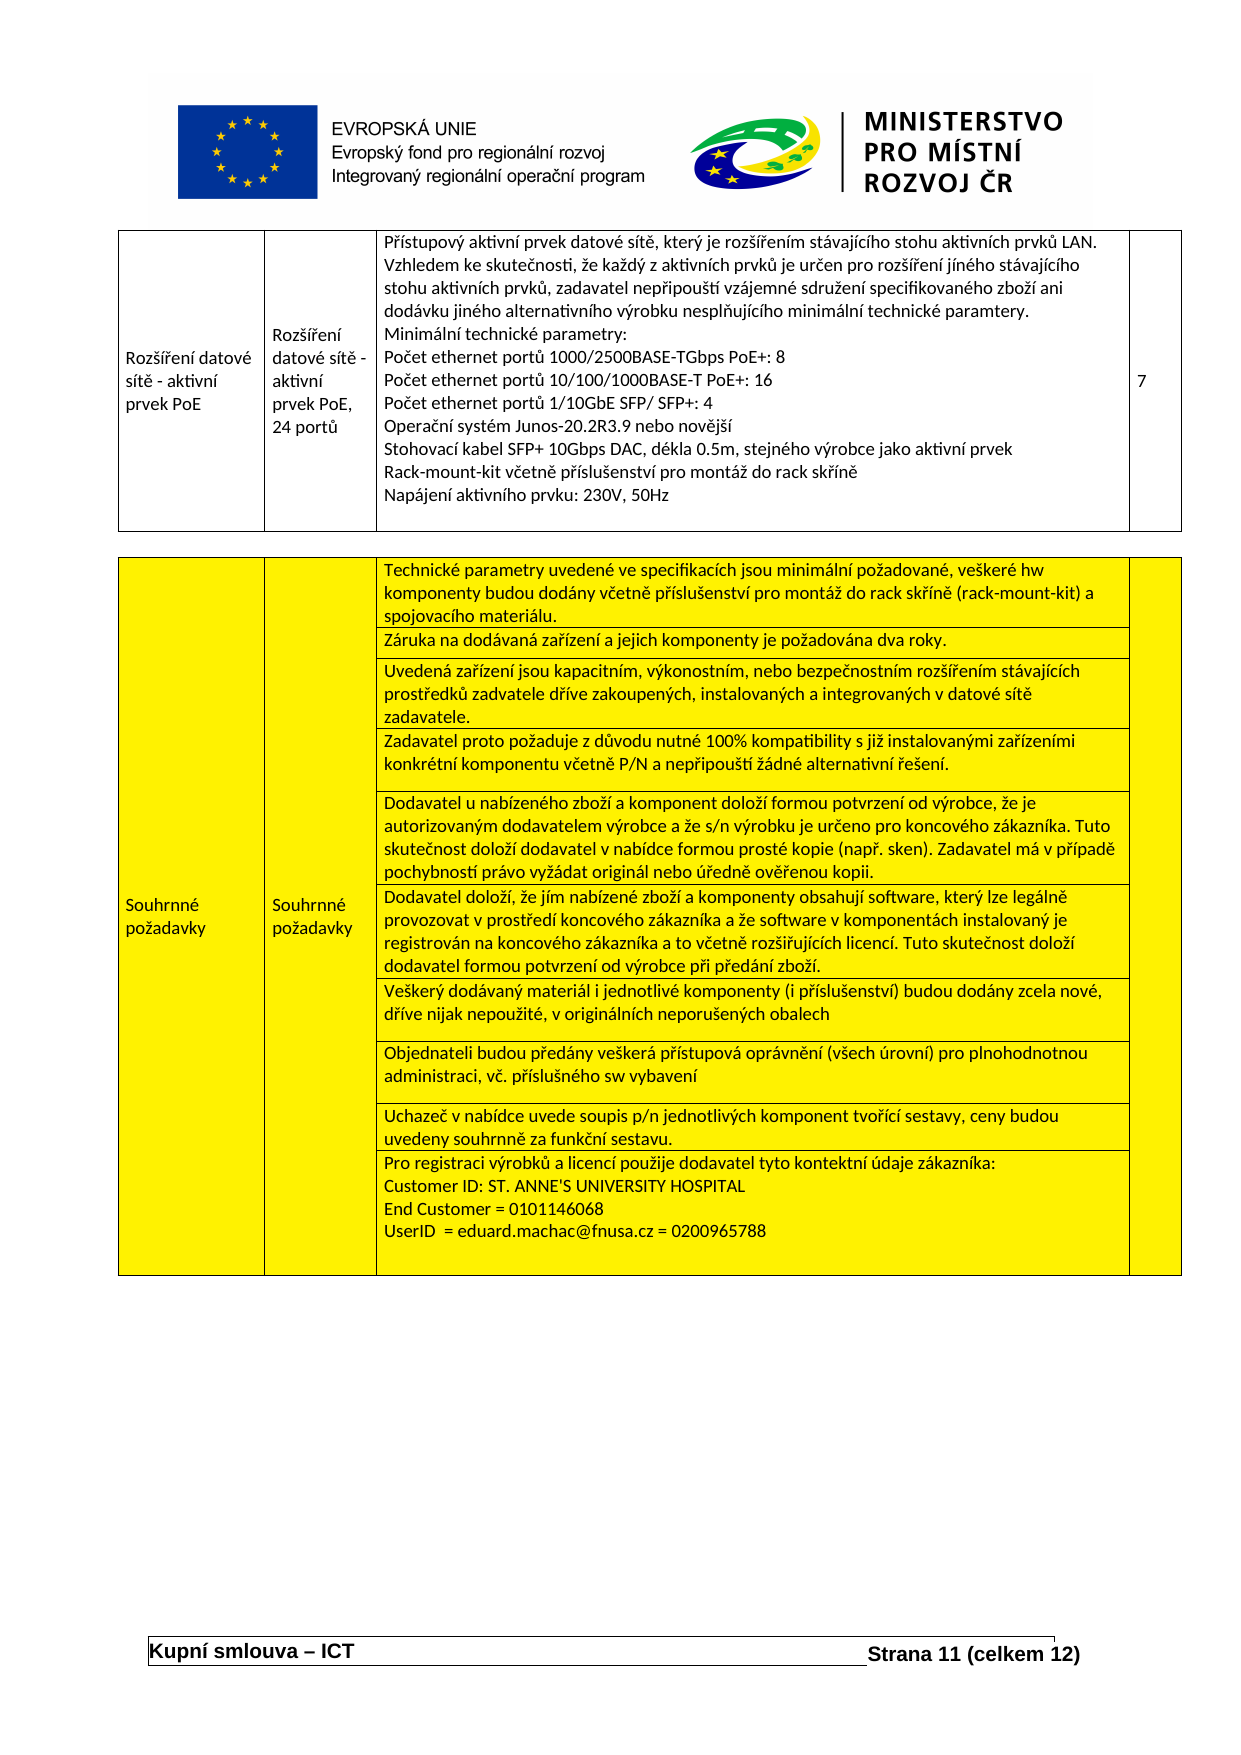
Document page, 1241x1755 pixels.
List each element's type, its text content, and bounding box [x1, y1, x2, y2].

table_cell Souhrnné požadavky [119, 558, 264, 1275]
table_cell Přístupový aktivní prvek datové sítě, který je rozšířením stávajícího stohu aktivních prvků LAN. Vzhledem ke skutečnosti, že každý z aktivních prvků je určen pro rozšíření jíného stávajícího stohu aktivních prvků, zadavatel nepřipouští vzájemné sdružení specifikovaného zboží ani dodávku jiného alternativního výrobku nesplňujícího minimální technické paramtery. Minimální technické parametry: Počet ethernet portů 1000/2500BASE-TGbps PoE+: 8 Počet ethernet portů 10/100/1000BASE-T PoE+: 16 Počet ethernet portů 1/10GbE SFP/ SFP+: 4 Operační systém Junos-20.2R3.9 nebo novější Stohovací kabel SFP+ 10Gbps DAC, dékla 0.5m, stejného výrobce jako aktivní prvek Rack-mount-kit včetně příslušenství pro montáž do rack skříně Napájení aktivního prvku: 230V, 50Hz [377, 231, 1129, 531]
table_cell Souhrnné požadavky [265, 558, 376, 1275]
table_cell [1130, 558, 1181, 1275]
table_cell [265, 532, 377, 557]
table_cell Dodavatel u nabízeného zboží a komponent doloží formou potvrzení od výrobce, že je autorizovaným dodavatelem výrobce a že s/n výrobku je určeno pro koncového zákazníka. Tuto skutečnost doloží dodavatel v nabídce formou prosté kopie (např. sken). Zadavatel má v případě pochybností právo vyžádat originál nebo úředně ověřenou kopii. [377, 792, 1129, 884]
table_cell [377, 532, 1129, 557]
table_cell Veškerý dodávaný materiál i jednotlivé komponenty (i příslušenství) budou dodány zcela nové, dříve nijak nepoužité, v originálních neporušených obalech [377, 979, 1129, 1041]
table_cell Rozšíření datové sítě - aktivní prvek PoE [119, 231, 264, 531]
table_cell Rozšíření datové sítě - aktivní prvek PoE, 24 portů [265, 231, 376, 531]
table_cell [118, 532, 265, 557]
table_cell Záruka na dodávaná zařízení a jejich komponenty je požadována dva roky. [377, 628, 1129, 658]
table_cell Objednateli budou předány veškerá přístupová oprávnění (všech úrovní) pro plnohodnotnou administraci, vč. příslušného sw vybavení [377, 1042, 1129, 1103]
table_cell Pro registraci výrobků a licencí použije dodavatel tyto kontektní údaje zákazníka: Customer ID: ST. ANNE'S UNIVERSITY HOSPITAL End Customer = 0101146068 UserID = eduard.machac@fnusa.cz = 0200965788 [377, 1151, 1129, 1275]
table_cell Zadavatel proto požaduje z důvodu nutné 100% kompatibility s již instalovanými zařízeními konkrétní komponentu včetně P/N a nepřipouští žádné alternativní řešení. [377, 729, 1129, 791]
table_cell Dodavatel doloží, že jím nabízené zboží a komponenty obsahují software, který lze legálně provozovat v prostředí koncového zákazníka a že software v komponentách instalovaný je registrován na koncového zákazníka a to včetně rozšiřujících licencí. Tuto skutečnost doloží dodavatel formou potvrzení od výrobce při předání zboží. [377, 885, 1129, 978]
table_cell Uvedená zařízení jsou kapacitním, výkonostním, nebo bezpečnostním rozšířením stávajících prostředků zadvatele dříve zakoupených, instalovaných a integrovaných v datové sítě zadavatele. [377, 659, 1129, 728]
table_cell Uchazeč v nabídce uvede soupis p/n jednotlivých komponent tvořící sestavy, ceny budou uvedeny souhrnně za funkční sestavu. [377, 1104, 1129, 1150]
table_cell 7 [1130, 231, 1181, 531]
table_cell Technické parametry uvedené ve specifikacích jsou minimální požadované, veškeré hw komponenty budou dodány včetně příslušenství pro montáž do rack skříně (rack-mount-kit) a spojovacího materiálu. [377, 558, 1129, 627]
table_cell [1130, 532, 1181, 557]
